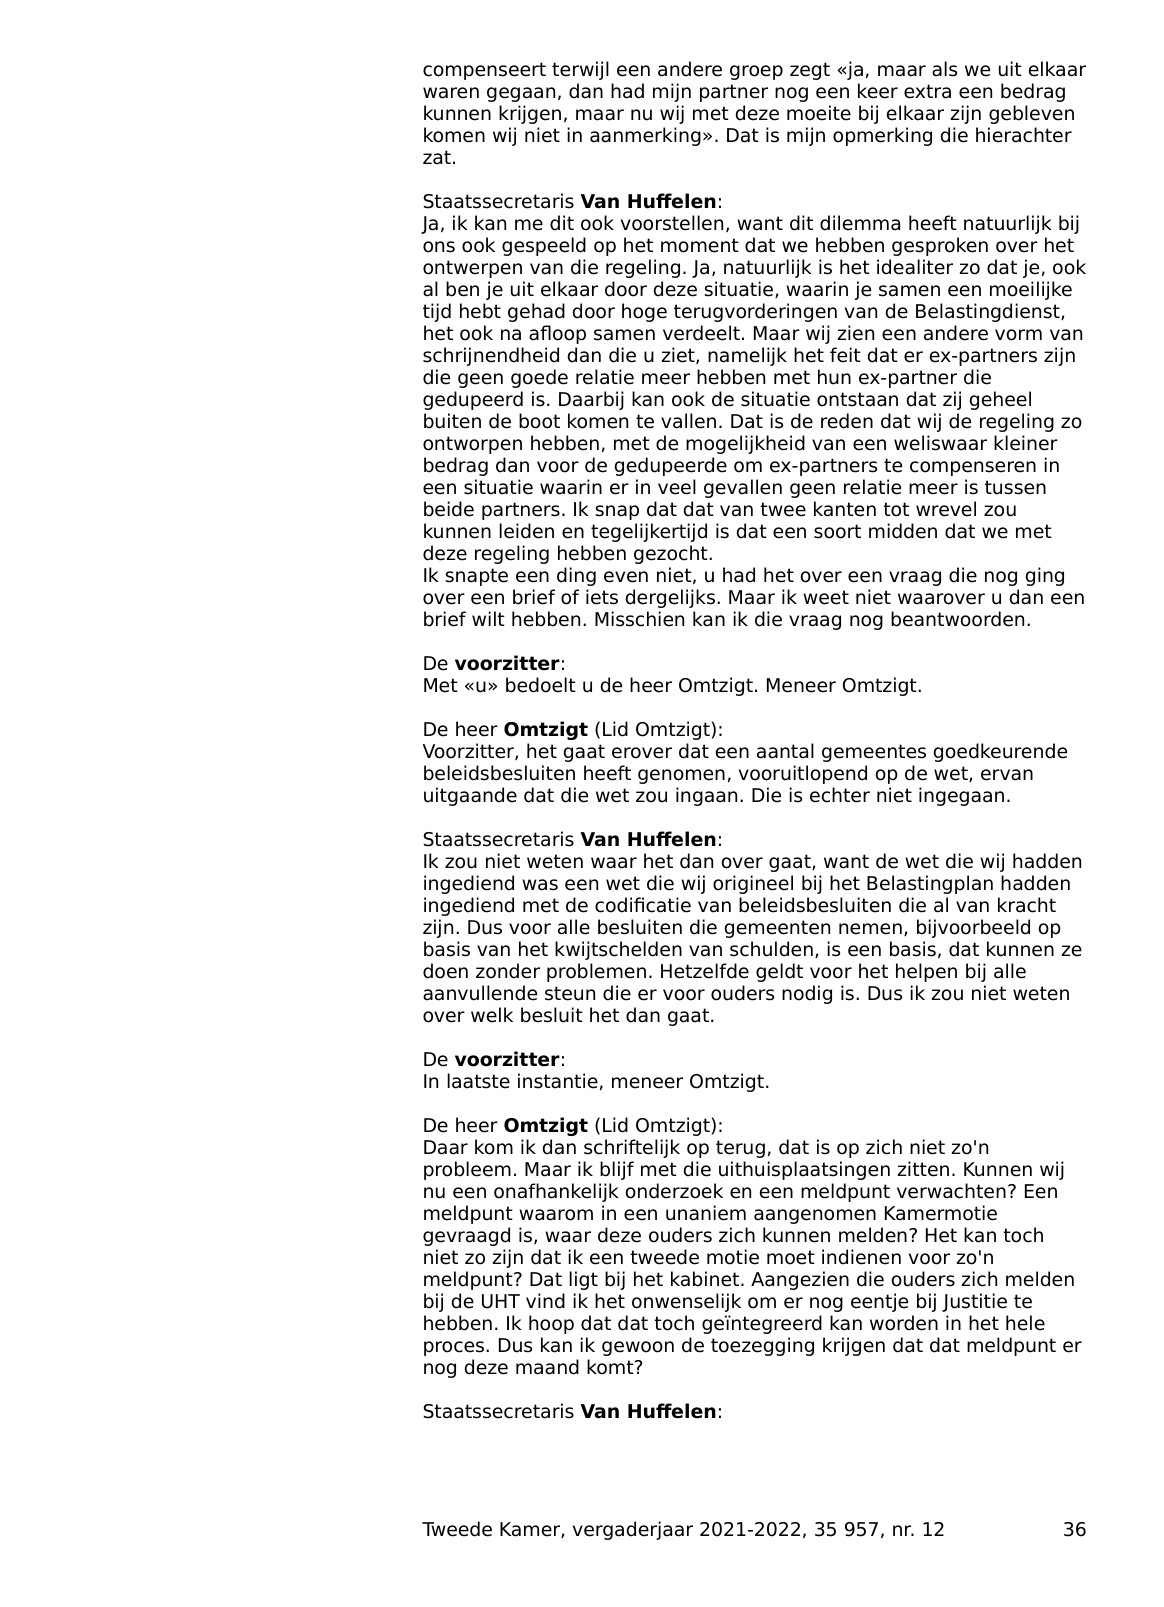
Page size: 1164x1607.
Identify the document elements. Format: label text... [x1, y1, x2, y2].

text Ja, ik kan me dit ook voorstellen, want dit dilemma heeft natuurlijk bij ons ook gespeeld op het moment dat we hebben gesproken over het ontwerpen van die regeling. Ja, natuurlijk is het idealiter zo dat je, ook al ben je uit elkaar door deze situatie, waarin je samen een moeilijke tijd hebt gehad door hoge terugvorderingen van de Belastingdienst, het ook na afloop samen verdeelt. Maar wij zien een andere vorm van schrijnendheid dan die u ziet, namelijk het feit dat er ex-partners zijn die geen goede relatie meer hebben met hun ex-partner die gedupeerd is. Daarbij kan ook de situatie ontstaan dat zij geheel buiten de boot komen te vallen. Dat is de reden dat wij de regeling zo ontworpen hebben, met de mogelijkheid van een weliswaar kleiner bedrag dan voor de gedupeerde om ex-partners te compenseren in een situatie waarin er in veel gevallen geen relatie meer is tussen beide partners. Ik snap dat dat van twee kanten tot wrevel zou kunnen leiden en tegelijkertijd is dat een soort midden dat we met deze regeling hebben gezocht. [422, 213, 1087, 565]
text De voorzitter: [422, 1049, 1087, 1071]
text Staatssecretaris Van Huffelen: [422, 829, 1087, 851]
text Ik zou niet weten waar het dan over gaat, want de wet die wij hadden ingediend was een wet die wij origineel bij het Belastingplan hadden ingediend met de codificatie van beleidsbesluiten die al van kracht zijn. Dus voor alle besluiten die gemeenten nemen, bijvoorbeeld op basis van het kwijtschelden van schulden, is een basis, dat kunnen ze doen zonder problemen. Hetzelfde geldt voor het helpen bij alle aanvullende steun die er voor ouders nodig is. Dus ik zou niet weten over welk besluit het dan gaat. [422, 851, 1087, 1027]
text Staatssecretaris Van Huffelen: [422, 191, 1087, 213]
text Staatssecretaris Van Huffelen: [422, 1401, 1087, 1423]
text De heer Omtzigt (Lid Omtzigt): [422, 719, 1087, 741]
text Ik snapte een ding even niet, u had het over een vraag die nog ging over een brief of iets dergelijks. Maar ik weet niet waarover u dan een brief wilt hebben. Misschien kan ik die vraag nog beantwoorden. [422, 565, 1087, 631]
text Voorzitter, het gaat erover dat een aantal gemeentes goedkeurende beleidsbesluiten heeft genomen, vooruitlopend op de wet, ervan uitgaande dat die wet zou ingaan. Die is echter niet ingegaan. [422, 741, 1087, 807]
text Met «u» bedoelt u de heer Omtzigt. Meneer Omtzigt. [422, 675, 1087, 697]
text compenseert terwijl een andere groep zegt «ja, maar als we uit elkaar waren gegaan, dan had mijn partner nog een keer extra een bedrag kunnen krijgen, maar nu wij met deze moeite bij elkaar zijn gebleven komen wij niet in aanmerking». Dat is mijn opmerking die hierachter zat. [422, 59, 1087, 169]
text De heer Omtzigt (Lid Omtzigt): [422, 1115, 1087, 1137]
text Daar kom ik dan schriftelijk op terug, dat is op zich niet zo'n probleem. Maar ik blijf met die uithuisplaatsingen zitten. Kunnen wij nu een onafhankelijk onderzoek en een meldpunt verwachten? Een meldpunt waarom in een unaniem aangenomen Kamermotie gevraagd is, waar deze ouders zich kunnen melden? Het kan toch niet zo zijn dat ik een tweede motie moet indienen voor zo'n meldpunt? Dat ligt bij het kabinet. Aangezien die ouders zich melden bij de UHT vind ik het onwenselijk om er nog eentje bij Justitie te hebben. Ik hoop dat dat toch geïntegreerd kan worden in het hele proces. Dus kan ik gewoon de toezegging krijgen dat dat meldpunt er nog deze maand komt? [422, 1137, 1087, 1379]
text De voorzitter: [422, 653, 1087, 675]
text In laatste instantie, meneer Omtzigt. [422, 1071, 1087, 1093]
